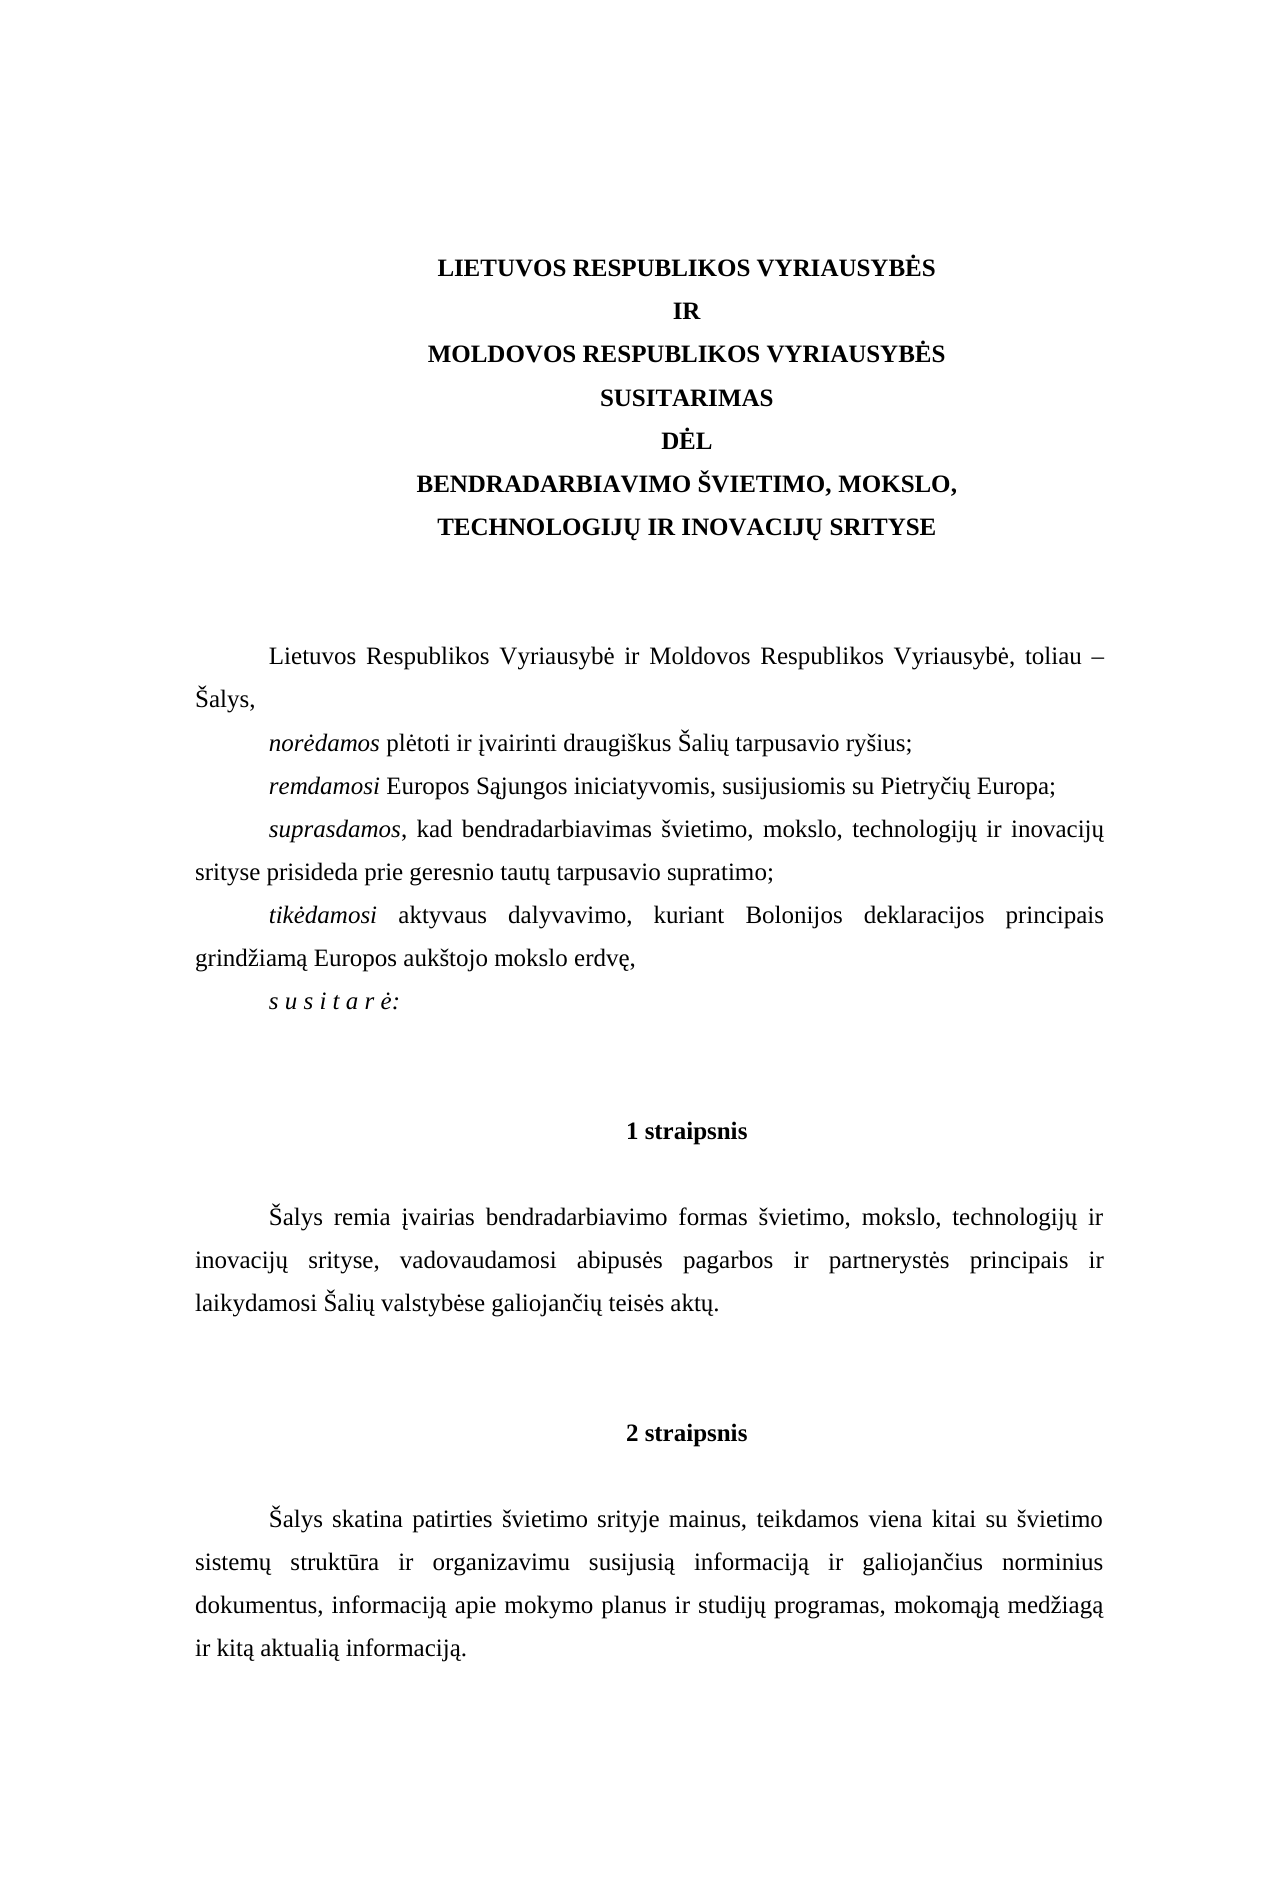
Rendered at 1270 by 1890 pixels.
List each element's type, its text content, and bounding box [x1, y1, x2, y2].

text MOLDOVOS RESPUBLIKOS VYRIAUSYBĖS [195, 339, 1104, 368]
text Šalys remia įvairias bendradarbiavimo formas švietimo, mokslo, technologijų ir inovacijų srityse, vadovaudamosi abipusės pagarbos ir partnerystės principais ir laikydamosi Šalių valstybėse galiojančių teisės aktų. [195, 1202, 1104, 1317]
text suprasdamos, kad bendradarbiavimas švietimo, mokslo, technologijų ir inovacijų srityse prisideda prie geresnio tautų tarpusavio supratimo; [195, 814, 1104, 886]
text IR [195, 296, 1104, 325]
text LIETUVOS RESPUBLIKOS VYRIAUSYBĖS [195, 253, 1104, 282]
text s u s i t a r ė: [195, 986, 1104, 1015]
text BENDRADARBIAVIMO ŠVIETIMO, mokslo, [195, 469, 1104, 498]
text 1 straipsnis [195, 1116, 1104, 1144]
text DĖL [195, 426, 1104, 454]
text tikėdamosi aktyvaus dalyvavimo, kuriant Bolonijos deklaracijos principais grindžiamą Europos aukštojo mokslo erdvę, [195, 900, 1104, 972]
text Šalys skatina patirties švietimo srityje mainus, teikdamos viena kitai su švietimo sistemų struktūra ir organizavimu susijusią informaciją ir galiojančius norminius dokumentus, informaciją apie mokymo planus ir studijų programas, mokomąją medžiagą ir kitą aktualią informaciją. [195, 1504, 1104, 1662]
text Lietuvos Respublikos Vyriausybė ir Moldovos Respublikos Vyriausybė, toliau – Šalys, [195, 641, 1104, 713]
text TECHNOLOGIJŲ IR INOVACIJŲ SRITYSE [195, 512, 1104, 541]
text norėdamos plėtoti ir įvairinti draugiškus Šalių tarpusavio ryšius; [195, 728, 1104, 756]
text SUSITARIMAS [195, 383, 1104, 411]
text 2 straipsnis [195, 1418, 1104, 1446]
text remdamosi Europos Sąjungos iniciatyvomis, susijusiomis su Pietryčių Europa; [195, 771, 1104, 799]
